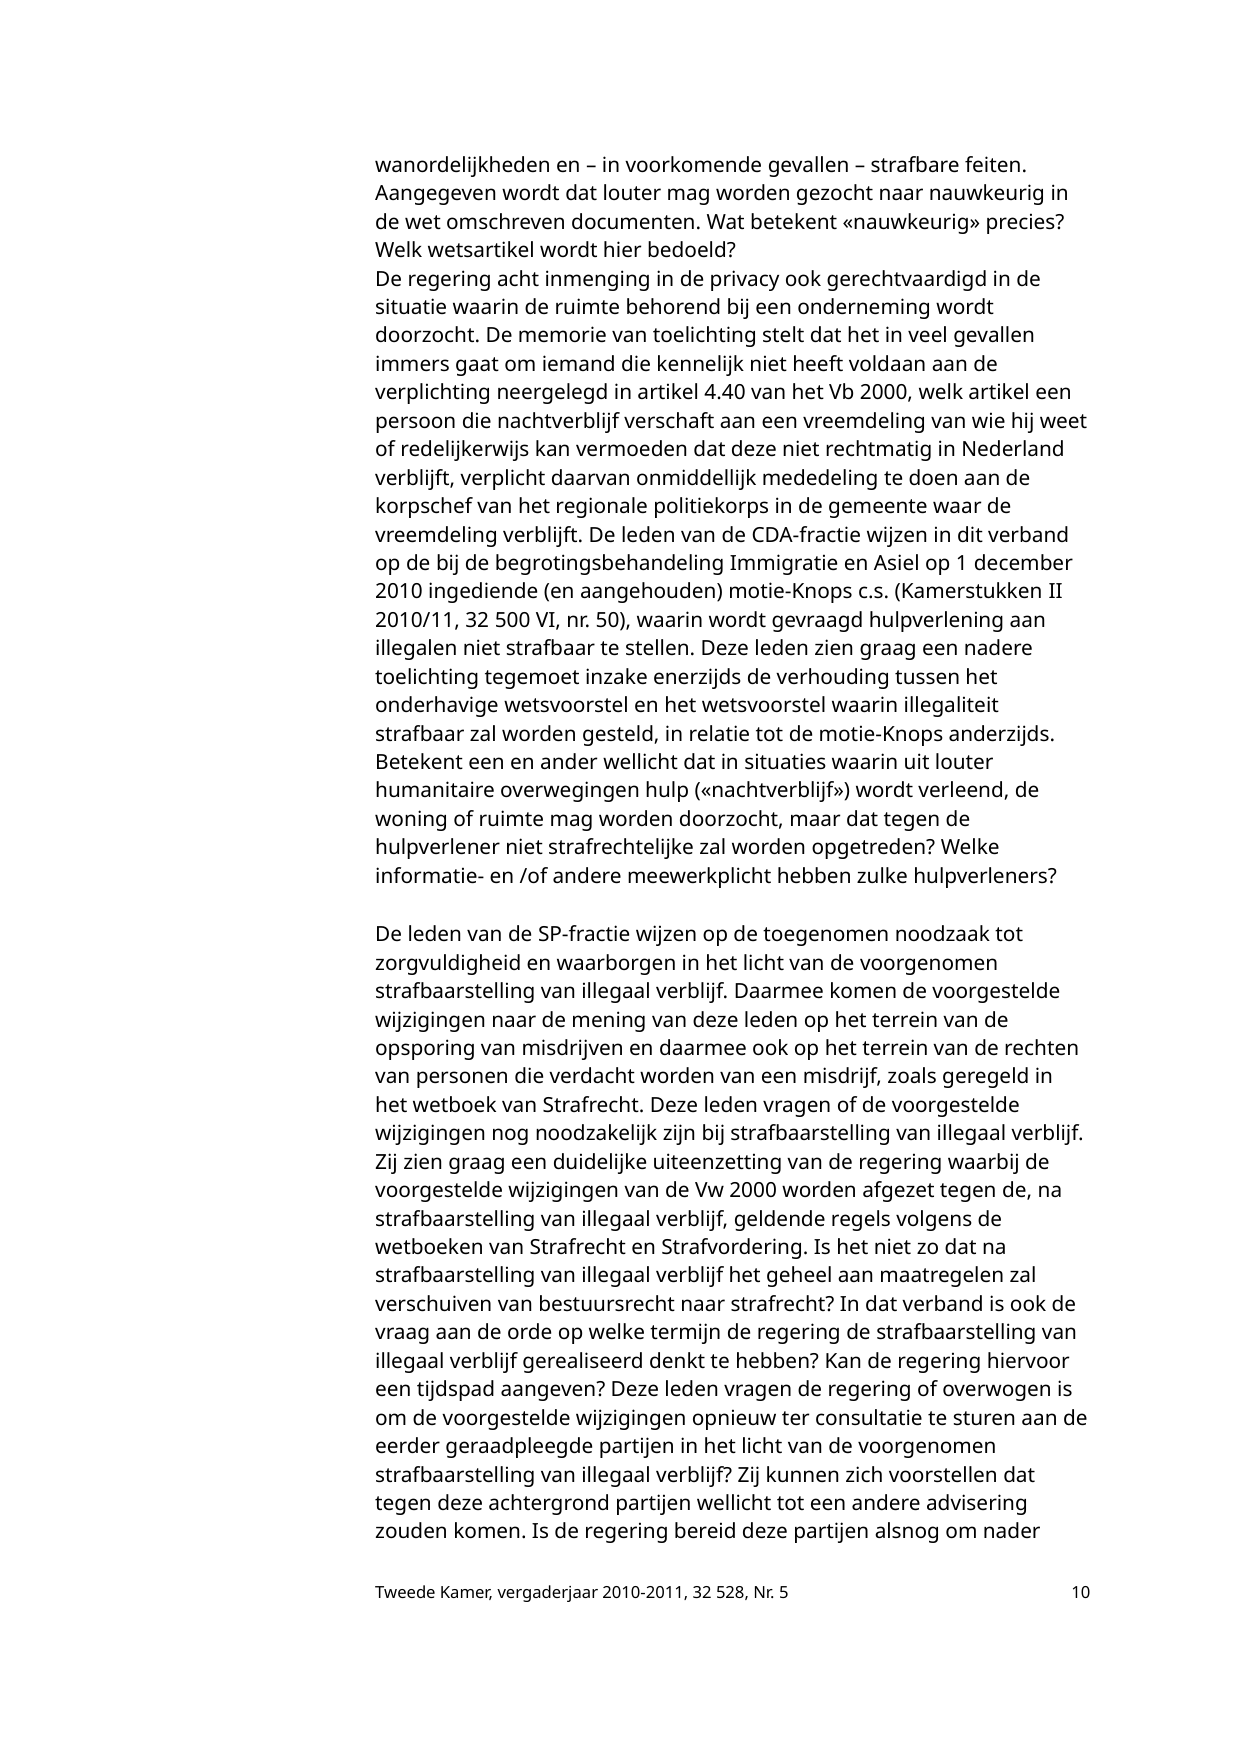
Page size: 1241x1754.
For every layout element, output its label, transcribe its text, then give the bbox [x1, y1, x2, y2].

text De leden van de SP-fractie wijzen op de toegenomen noodzaak tot zorgvuldigheid en waarborgen in het licht van de voorgenomen strafbaarstelling van illegaal verblijf. Daarmee komen de voorgestelde wijzigingen naar de mening van deze leden op het terrein van de opsporing van misdrijven en daarmee ook op het terrein van de rechten van personen die verdacht worden van een misdrijf, zoals geregeld in het wetboek van Strafrecht. Deze leden vragen of de voorgestelde wijzigingen nog noodzakelijk zijn bij strafbaarstelling van illegaal verblijf. Zij zien graag een duidelijke uiteenzetting van de regering waarbij de voorgestelde wijzigingen van de Vw 2000 worden afgezet tegen de, na strafbaarstelling van illegaal verblijf, geldende regels volgens de wetboeken van Strafrecht en Strafvordering. Is het niet zo dat na strafbaarstelling van illegaal verblijf het geheel aan maatregelen zal verschuiven van bestuursrecht naar strafrecht? In dat verband is ook de vraag aan de orde op welke termijn de regering de strafbaarstelling van illegaal verblijf gerealiseerd denkt te hebben? Kan de regering hiervoor een tijdspad aangeven? Deze leden vragen de regering of overwogen is om de voorgestelde wijzigingen opnieuw ter consultatie te sturen aan de eerder geraadpleegde partijen in het licht van de voorgenomen strafbaarstelling van illegaal verblijf? Zij kunnen zich voorstellen dat tegen deze achtergrond partijen wellicht tot een andere advisering zouden komen. Is de regering bereid deze partijen alsnog om nader advies te vragen? [375, 1090, 1090, 1545]
text De regering acht inmenging in de privacy ook gerechtvaardigd in de situatie waarin de ruimte behorend bij een onderneming wordt doorzocht. De memorie van toelichting stelt dat het in veel gevallen immers gaat om iemand die kennelijk niet heeft voldaan aan de verplichting neergelegd in artikel 4.40 van het Vb 2000, welk artikel een persoon die nachtverblijf verschaft aan een vreemdeling van wie hij weet of redelijkerwijs kan vermoeden dat deze niet rechtmatig in Nederland verblijft, verplicht daarvan onmiddellijk mededeling te doen aan de korpschef van het regionale politiekorps in de gemeente waar de vreemdeling verblijft. De leden van de CDA-fractie wijzen in dit verband op de bij de begrotingsbehandeling Immigratie en Asiel op 1 december 2010 ingediende (en aangehouden) motie-Knops c.s. (Kamerstukken II 2010/11, 32 500 VI, nr. 50), waarin wordt gevraagd hulpverlening aan illegalen niet strafbaar te stellen. Deze leden zien graag een nadere toelichting tegemoet inzake enerzijds de verhouding tussen het onderhavige wetsvoorstel en het wetsvoorstel waarin illegaliteit strafbaar zal worden gesteld, in relatie tot de motie-Knops anderzijds. Betekent een en ander wellicht dat in situaties waarin uit louter humanitaire overwegingen hulp («nachtverblijf») wordt verleend, de woning of ruimte mag worden doorzocht, maar dat tegen de hulpverlener niet strafrechtelijke zal worden opgetreden? Welke informatie- en /of andere meewerkplicht hebben zulke hulpverleners? [375, 434, 1090, 1060]
text De leden van de CDA-fractie zijn met de regering van mening dat de uit het wetsvoorstel voortvloeiende inmenging in de privacy zijn rechtvaardiging vindt in het belang van een snelle en adequate vaststelling van de identiteit van niet rechtmatig verblijvende vreemdelingen met het oog op de verwijdering. Dit dient de openbare orde en daarmee het economische welzijn en het voorkomen van wanordelijkheden en – in voorkomende gevallen – strafbare feiten. [375, 150, 1090, 349]
text Aangegeven wordt dat louter mag worden gezocht naar nauwkeurig in de wet omschreven documenten. Wat betekent «nauwkeurig» precies? Welk wetsartikel wordt hier bedoeld? [375, 349, 1090, 434]
